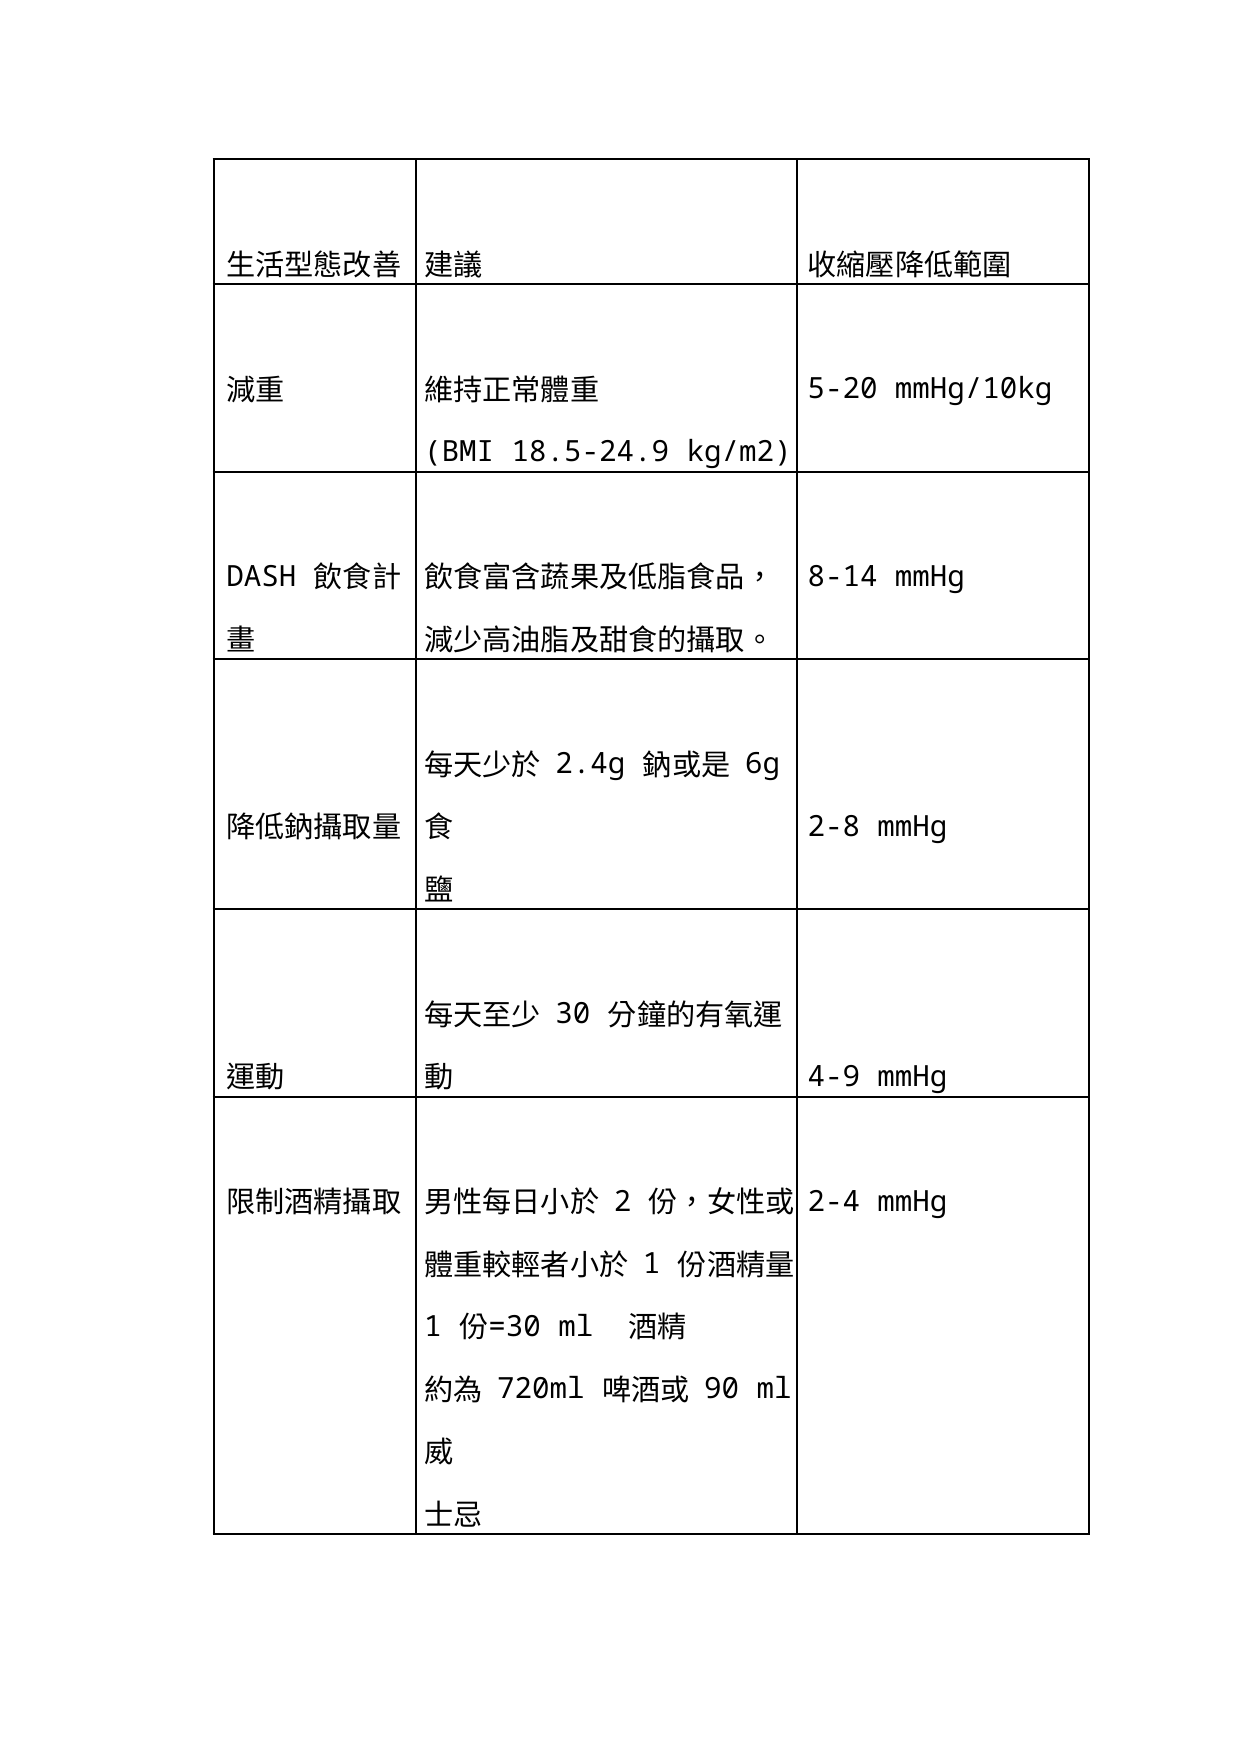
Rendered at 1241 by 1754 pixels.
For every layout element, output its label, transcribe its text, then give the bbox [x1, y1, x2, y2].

table_cell 維持正常體重 [417, 285, 796, 408]
table_cell [798, 1471, 1088, 1533]
table_cell [215, 408, 415, 471]
table_cell 體重較輕者小於 1 份酒精量 [417, 1221, 796, 1283]
table_cell 5-20 mmHg/10kg [798, 285, 1088, 408]
table_cell 約為 720ml 啤酒或 90 ml 威 [417, 1346, 796, 1471]
table_cell 減重 [215, 285, 415, 408]
table_cell 飲食富含蔬果及低脂食品， [417, 473, 796, 596]
table_cell [798, 1221, 1088, 1283]
table_cell [215, 1283, 415, 1346]
table_cell DASH 飲食計 [215, 473, 415, 596]
table_cell [798, 1346, 1088, 1471]
table_cell 每天至少 30 分鐘的有氧運動 [417, 910, 796, 1096]
table_cell [798, 596, 1088, 658]
table_cell 男性每日小於 2 份，女性或 [417, 1098, 796, 1221]
table_cell [215, 1346, 415, 1471]
table_cell [215, 1471, 415, 1533]
table_cell [215, 1221, 415, 1283]
table_cell 每天少於 2.4g 鈉或是 6g 食 [417, 660, 796, 846]
table_cell [798, 408, 1088, 471]
table_header 收縮壓降低範圍 [798, 160, 1088, 283]
table_cell 4-9 mmHg [798, 910, 1088, 1096]
table_header 建議 [417, 160, 796, 283]
table_cell [798, 846, 1088, 908]
table_cell [798, 1283, 1088, 1346]
table_cell 運動 [215, 910, 415, 1096]
table_cell [215, 846, 415, 908]
table_cell 降低鈉攝取量 [215, 660, 415, 846]
table_cell (BMI 18.5-24.9 kg/m2) [417, 408, 796, 471]
table_cell 2-8 mmHg [798, 660, 1088, 846]
table_cell 限制酒精攝取 [215, 1098, 415, 1221]
table_cell 減少高油脂及甜食的攝取。 [417, 596, 796, 658]
table_cell 1 份=30 ml 酒精 [417, 1283, 796, 1346]
table_header 生活型態改善 [215, 160, 415, 283]
table_cell 鹽 [417, 846, 796, 908]
table_cell 士忌 [417, 1471, 796, 1533]
table_cell 2-4 mmHg [798, 1098, 1088, 1221]
table_cell 畫 [215, 596, 415, 658]
table_cell 8-14 mmHg [798, 473, 1088, 596]
